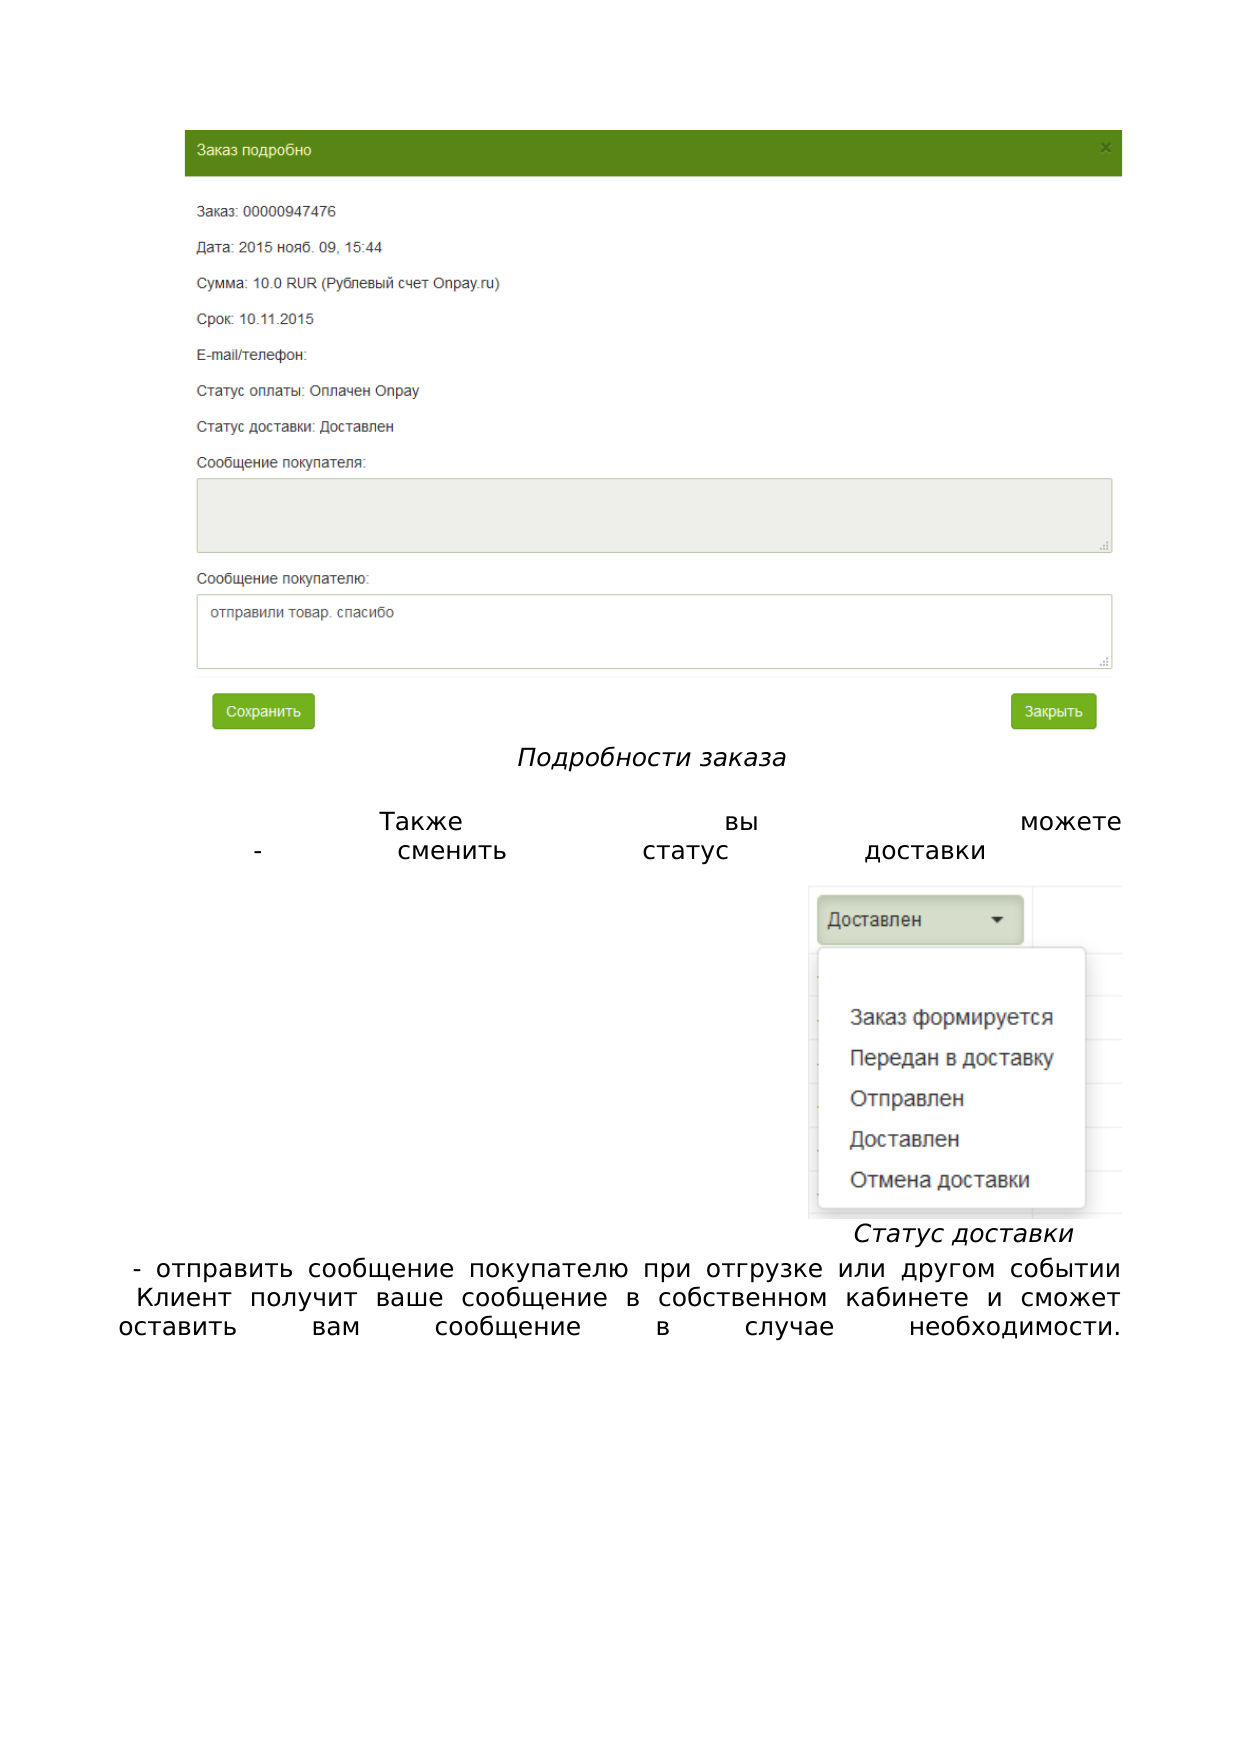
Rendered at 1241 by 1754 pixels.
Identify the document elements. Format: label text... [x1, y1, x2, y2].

text Статус доставки [808, 1219, 1122, 1248]
text Подробности заказа [185, 744, 1122, 772]
picture [808, 878, 1123, 1219]
picture [184, 130, 1123, 744]
text Также вы можете - сменить статус доставки - отправить сообщение покупателю при отгрузке или другом событии Клиент получит ваше сообщение в собственном кабинете и сможет оставить вам сообщение в случае необходимости. [118, 118, 1122, 1341]
